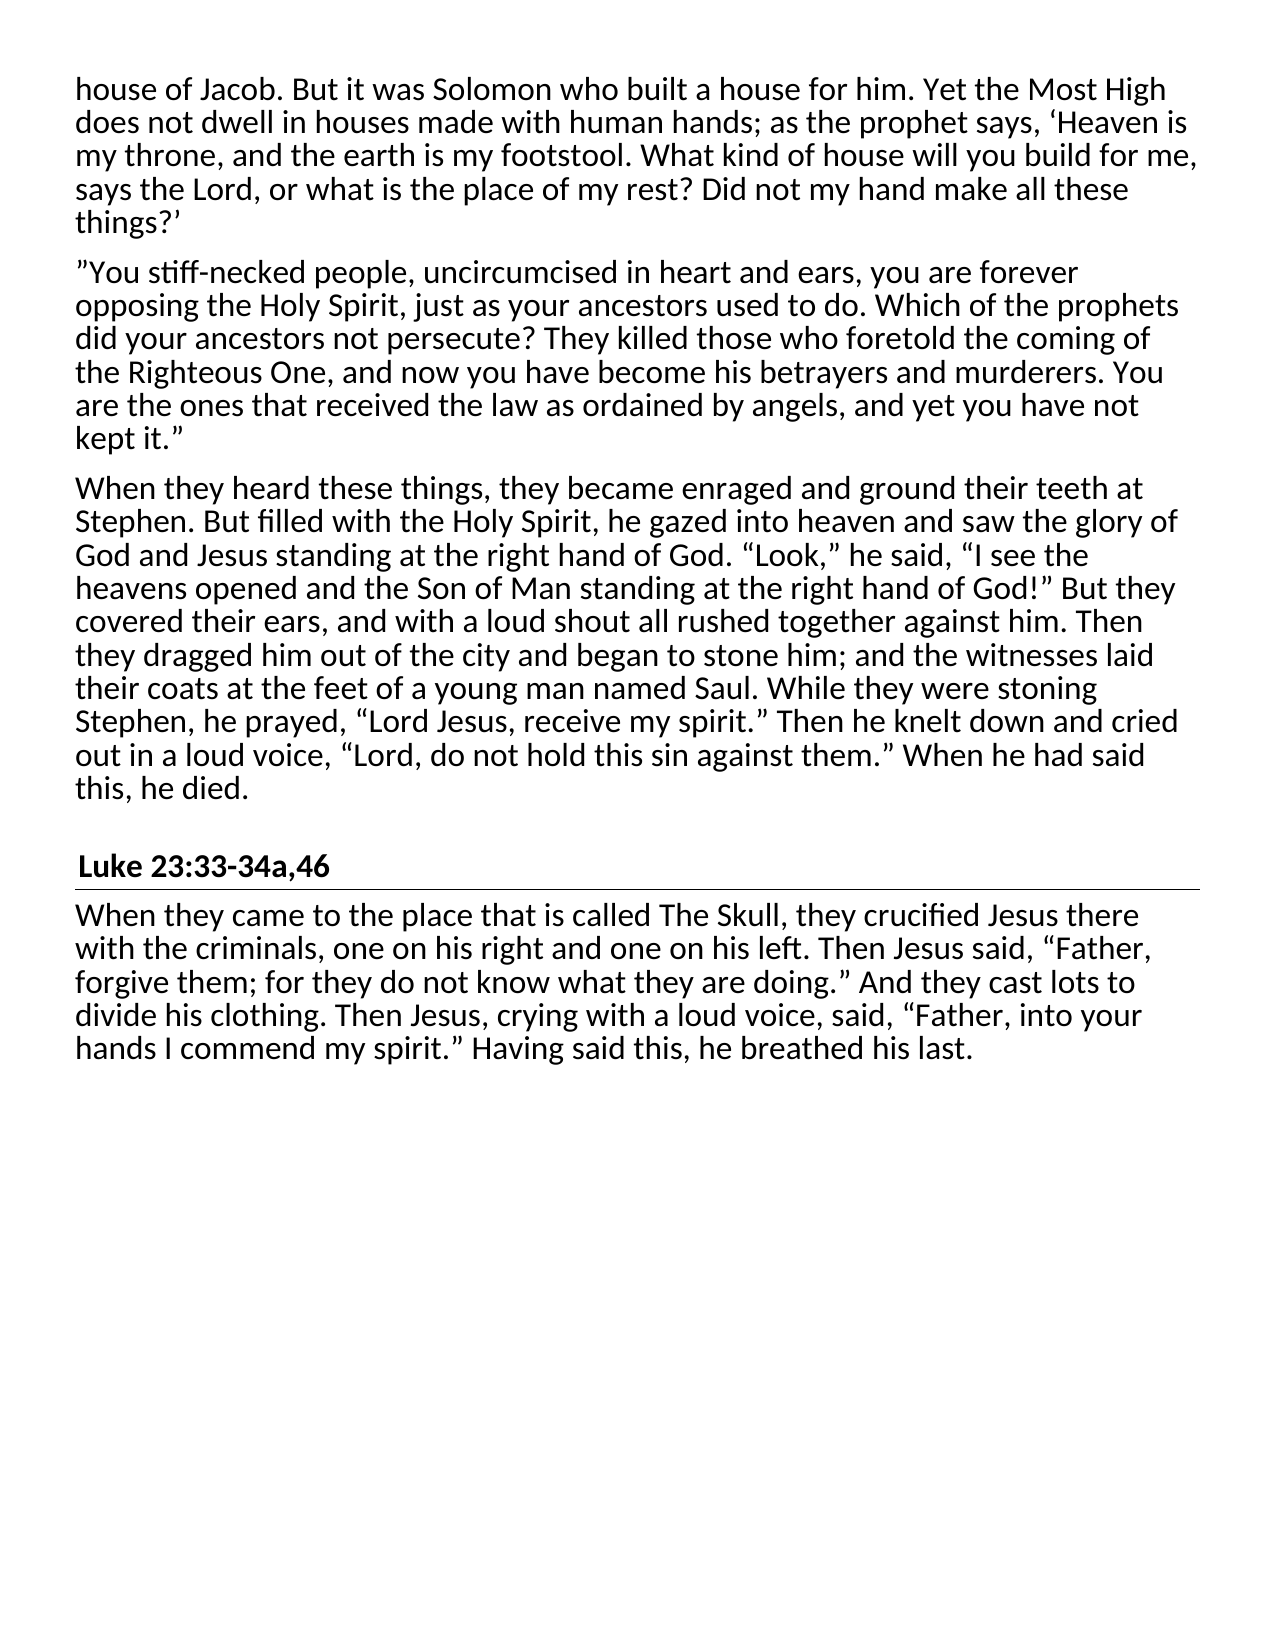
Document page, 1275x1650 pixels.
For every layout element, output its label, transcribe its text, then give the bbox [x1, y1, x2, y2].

text ”You stiff-necked people, uncircumcised in heart and ears, you are forever opposing the Holy Spirit, just as your ancestors used to do. Which of the prophets did your ancestors not persecute? They killed those who foretold the coming of the Righteous One, and now you have become his betrayers and murderers. You are the ones that received the law as ordained by angels, and yet you have not kept it.” [75, 258, 1200, 458]
subtitle Luke 23:33-34a,46 [75, 849, 1200, 889]
text house of Jacob. But it was Solomon who built a house for him. Yet the Most High does not dwell in houses made with human hands; as the prophet says, ‘Heaven is my throne, and the earth is my footstool. What kind of house will you build for me, says the Lord, or what is the place of my rest? Did not my hand make all these things?’ [75, 75, 1200, 242]
text When they came to the place that is called The Skull, they crucified Jesus there with the criminals, one on his right and one on his left. Then Jesus said, “Father, forgive them; for they do not know what they are doing.” And they cast lots to divide his clothing. Then Jesus, crying with a loud voice, said, “Father, into your hands I commend my spirit.” Having said this, he breathed his last. [75, 901, 1200, 1068]
text When they heard these things, they became enraged and ground their teeth at Stephen. But filled with the Holy Spirit, he gazed into heaven and saw the glory of God and Jesus standing at the right hand of God. “Look,” he said, “I see the heavens opened and the Son of Man standing at the right hand of God!” But they covered their ears, and with a loud shout all rushed together against him. Then they dragged him out of the city and began to stone him; and the witnesses laid their coats at the feet of a young man named Saul. While they were stoning Stephen, he prayed, “Lord Jesus, receive my spirit.” Then he knelt down and cried out in a loud voice, “Lord, do not hold this sin against them.” When he had said this, he died. [75, 474, 1200, 808]
